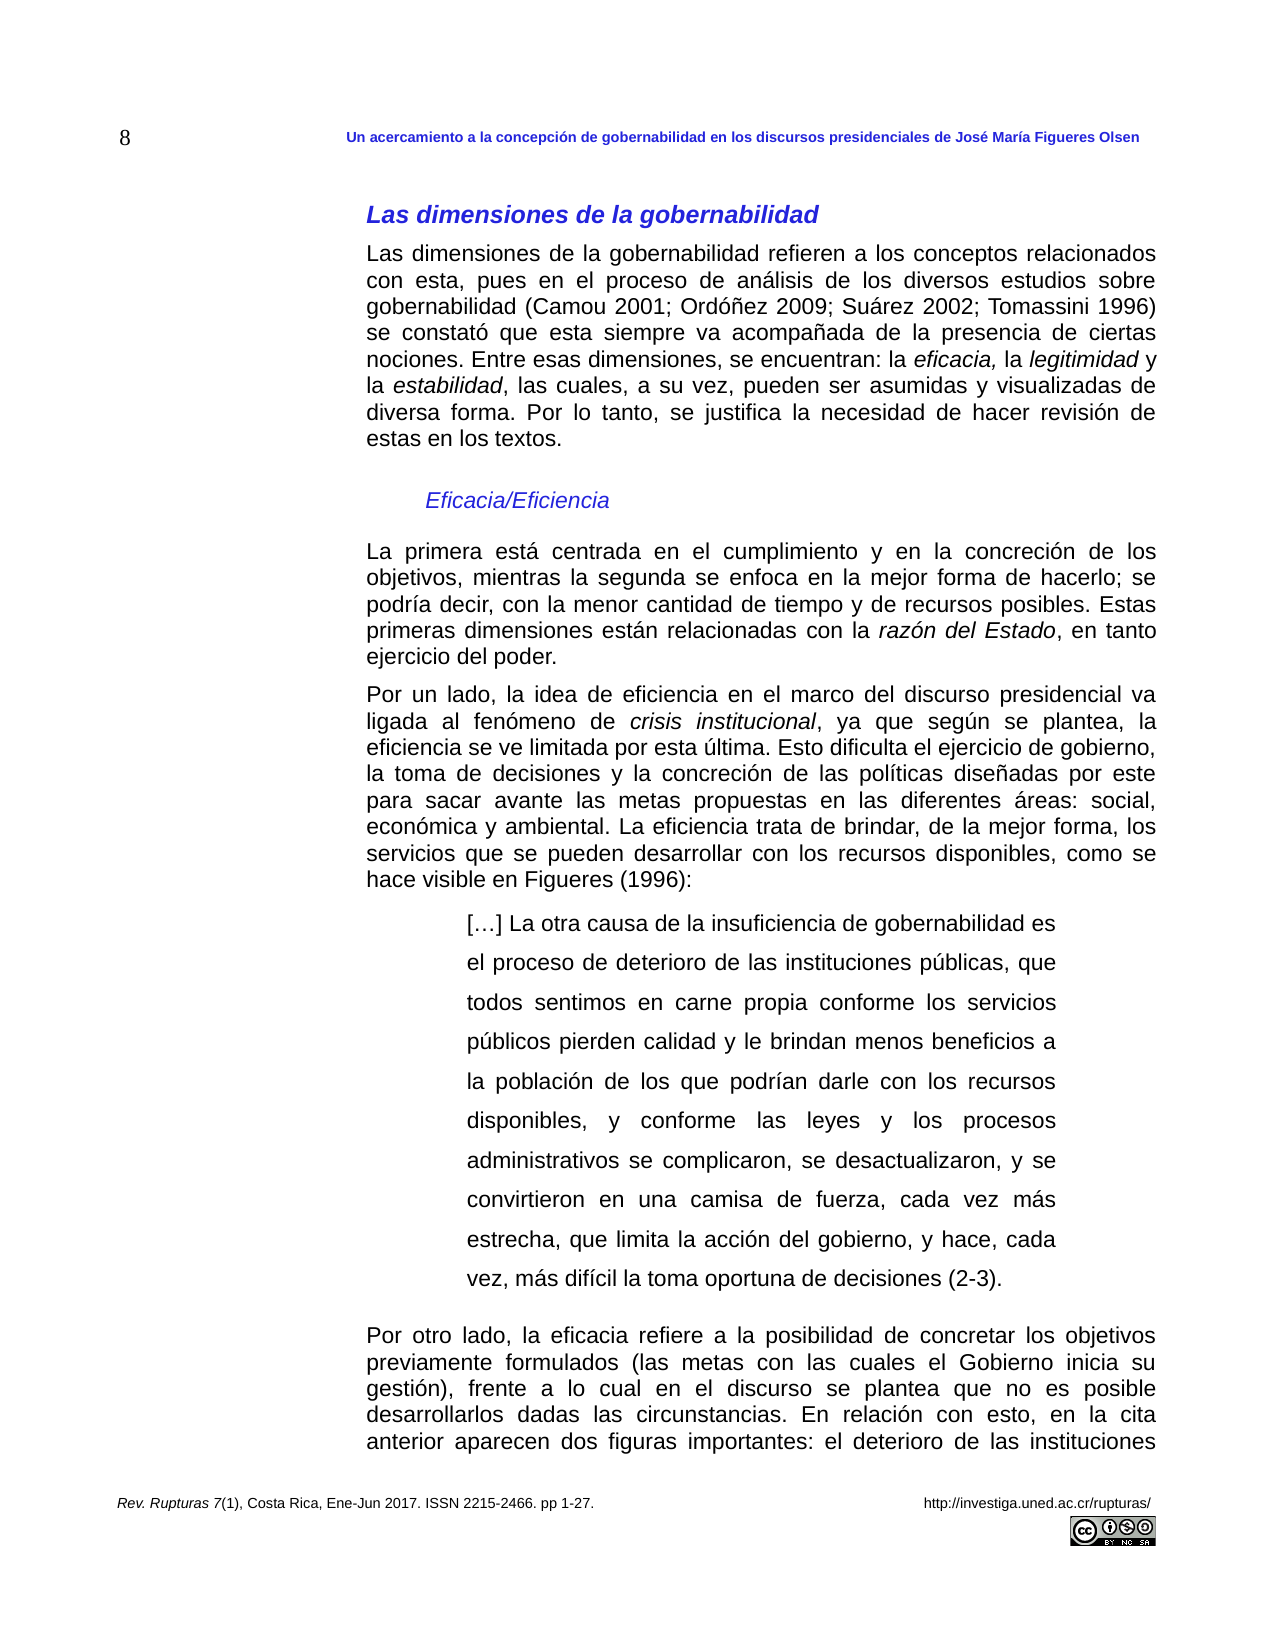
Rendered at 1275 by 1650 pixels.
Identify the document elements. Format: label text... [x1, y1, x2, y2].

picture [1070, 1516, 1156, 1546]
text Por otro lado, la eficacia refiere a la posibilidad de concretar los objetivos previamente formulados (las metas con las cuales el Gobierno inicia su gestión), frente a lo cual en el discurso se plantea que no es posible desarrollarlos dadas las circunstancias. En relación con esto, en la cita anterior aparecen dos figuras importantes: el deterioro de las instituciones [366, 1322, 1157, 1454]
subtitle Las dimensiones de la gobernabilidad [366, 200, 1157, 228]
text Las dimensiones de la gobernabilidad refieren a los conceptos relacionados con esta, pues en el proceso de análisis de los diversos estudios sobre gobernabilidad (Camou 2001; Ordóñez 2009; Suárez 2002; Tomassini 1996) se constató que esta siempre va acompañada de la presencia de ciertas nociones. Entre esas dimensiones, se encuentran: la eficacia, la legitimidad y la estabilidad, las cuales, a su vez, pueden ser asumidas y visualizadas de diversa forma. Por lo tanto, se justifica la necesidad de hacer revisión de estas en los textos. [366, 240, 1157, 451]
subtitle Eficacia/Eficiencia [425, 487, 1157, 513]
text La primera está centrada en el cumplimiento y en la concreción de los objetivos, mientras la segunda se enfoca en la mejor forma de hacerlo; se podría decir, con la menor cantidad de tiempo y de recursos posibles. Estas primeras dimensiones están relacionadas con la razón del Estado, en tanto ejercicio del poder. [366, 538, 1157, 669]
text […] La otra causa de la insuficiencia de gobernabilidad es el proceso de deterioro de las instituciones públicas, que todos sentimos en carne propia conforme los servicios públicos pierden calidad y le brindan menos beneficios a la población de los que podrían darle con los recursos disponibles, y conforme las leyes y los procesos administrativos se complicaron, se desactualizaron, y se convirtieron en una camisa de fuerza, cada vez más estrecha, que limita la acción del gobierno, y hace, cada vez, más difícil la toma oportuna de decisiones (2-3). [467, 910, 1056, 1292]
text Por un lado, la idea de eficiencia en el marco del discurso presidencial va ligada al fenómeno de crisis institucional, ya que según se plantea, la eficiencia se ve limitada por esta última. Esto dificulta el ejercicio de gobierno, la toma de decisiones y la concreción de las políticas diseñadas por este para sacar avante las metas propuestas en las diferentes áreas: social, económica y ambiental. La eficiencia trata de brindar, de la mejor forma, los servicios que se pueden desarrollar con los recursos disponibles, como se hace visible en Figueres (1996): [366, 681, 1157, 892]
